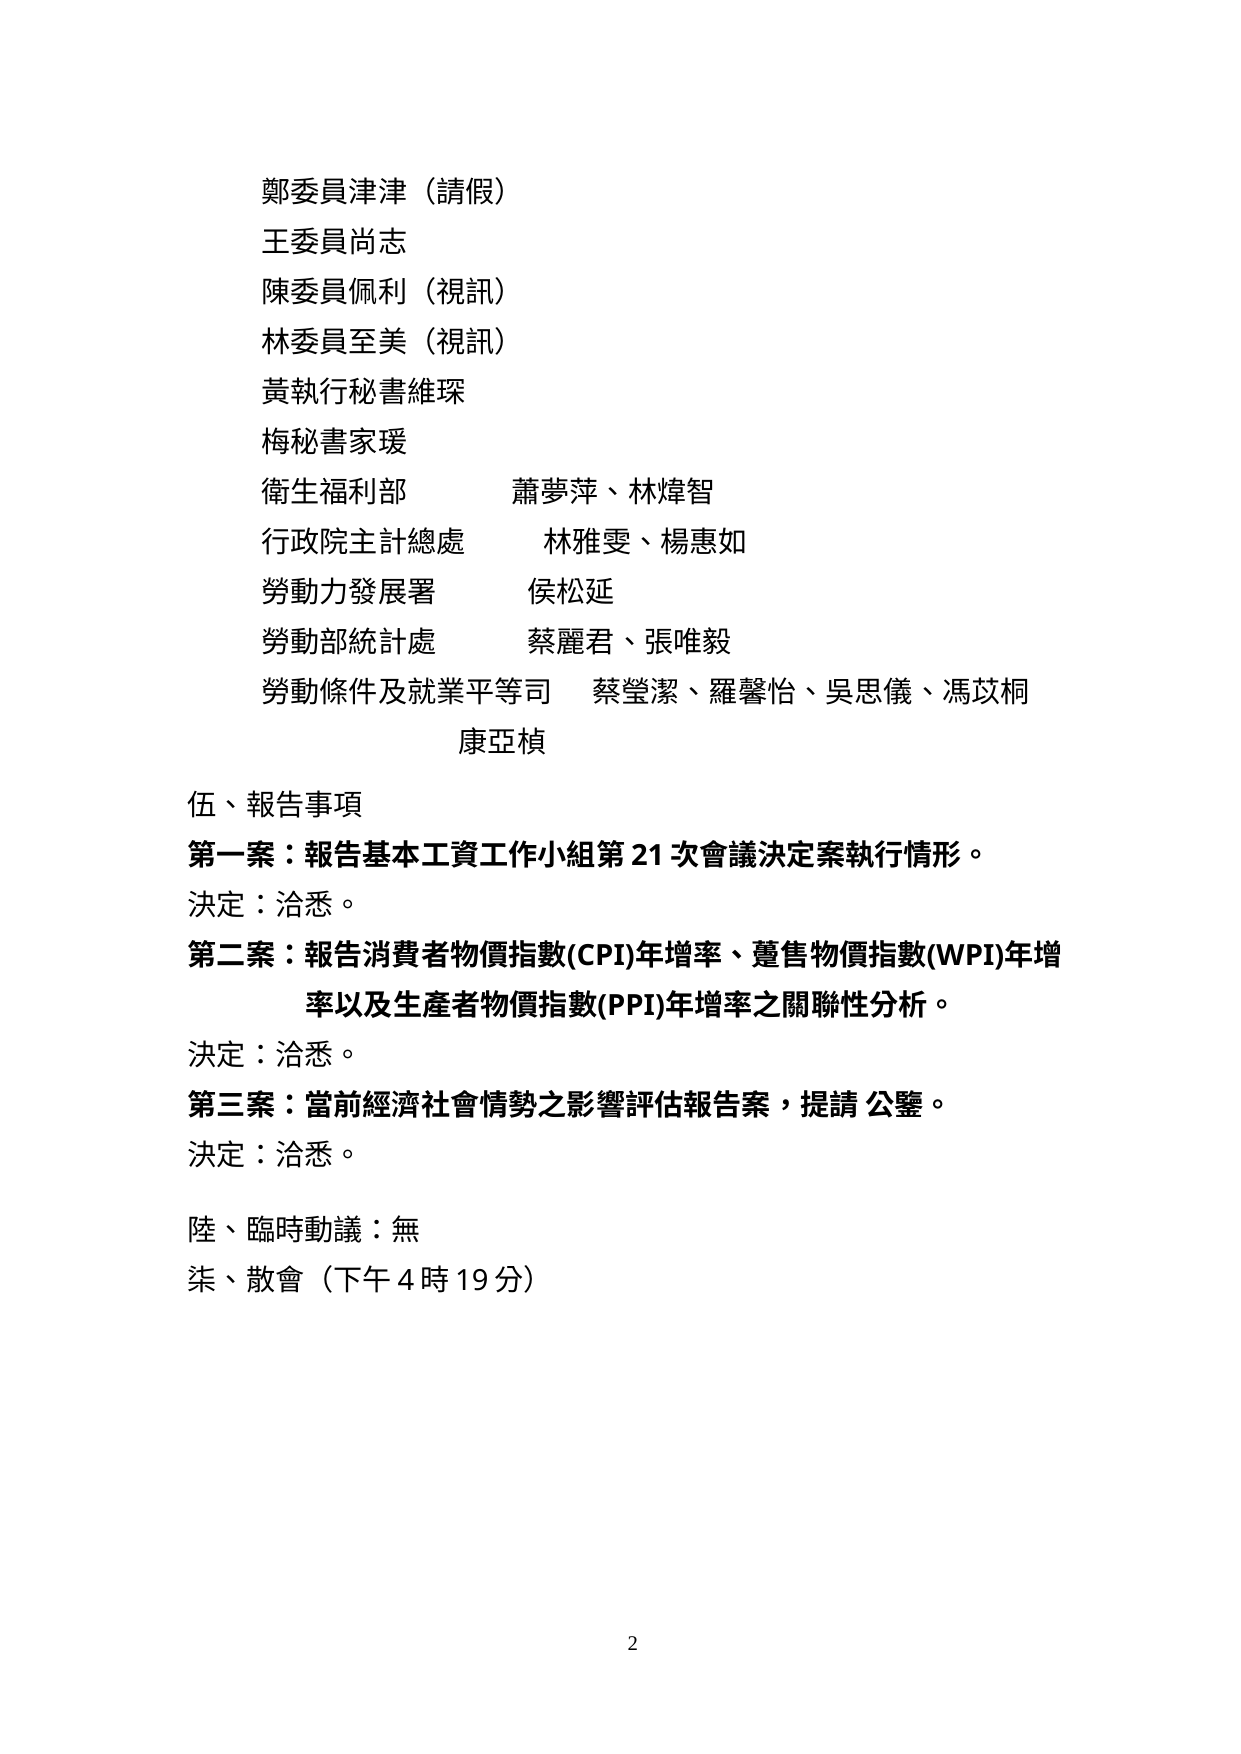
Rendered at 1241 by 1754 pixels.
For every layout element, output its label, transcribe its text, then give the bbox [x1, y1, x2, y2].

text 行政院主計總處 林雅雯、楊惠如 [187, 512, 1078, 562]
text 第三案：當前經濟社會情勢之影響評估報告案，提請 公鑒。 [187, 1075, 1078, 1125]
text 衛生福利部 蕭夢萍、林煒智 [187, 462, 1078, 512]
text 勞動力發展署 侯松延 [187, 562, 1078, 612]
text 梅秘書家瑗 [187, 412, 1078, 462]
text 鄭委員津津（請假） [187, 162, 1078, 212]
text 王委員尚志 [187, 212, 1078, 262]
text 康亞楨 [187, 712, 1078, 762]
text 伍、報告事項 [187, 775, 1078, 825]
text 勞動部統計處 蔡麗君、張唯毅 [187, 612, 1078, 662]
text 柒、散會（下午4時19分） [187, 1250, 1078, 1300]
text 林委員至美（視訊） [187, 312, 1078, 362]
text 決定：洽悉。 [187, 875, 1088, 925]
text 陳委員佩利（視訊） [187, 262, 1078, 312]
text 第一案：報告基本工資工作小組第21次會議決定案執行情形。 [187, 825, 1078, 875]
text 黃執行秘書維琛 [187, 362, 1078, 412]
text 陸、臨時動議：無 [187, 1200, 1078, 1250]
text 第二案：報告消費者物價指數(CPI)年增率、躉售物價指數(WPI)年增率以及生產者物價指數(PPI)年增率之關聯性分析。 [187, 925, 1078, 1025]
text 決定：洽悉。 [187, 1025, 1088, 1075]
text 決定：洽悉。 [187, 1125, 1088, 1175]
text 勞動條件及就業平等司 蔡瑩潔、羅馨怡、吳思儀、馮苡桐 [187, 662, 1078, 712]
